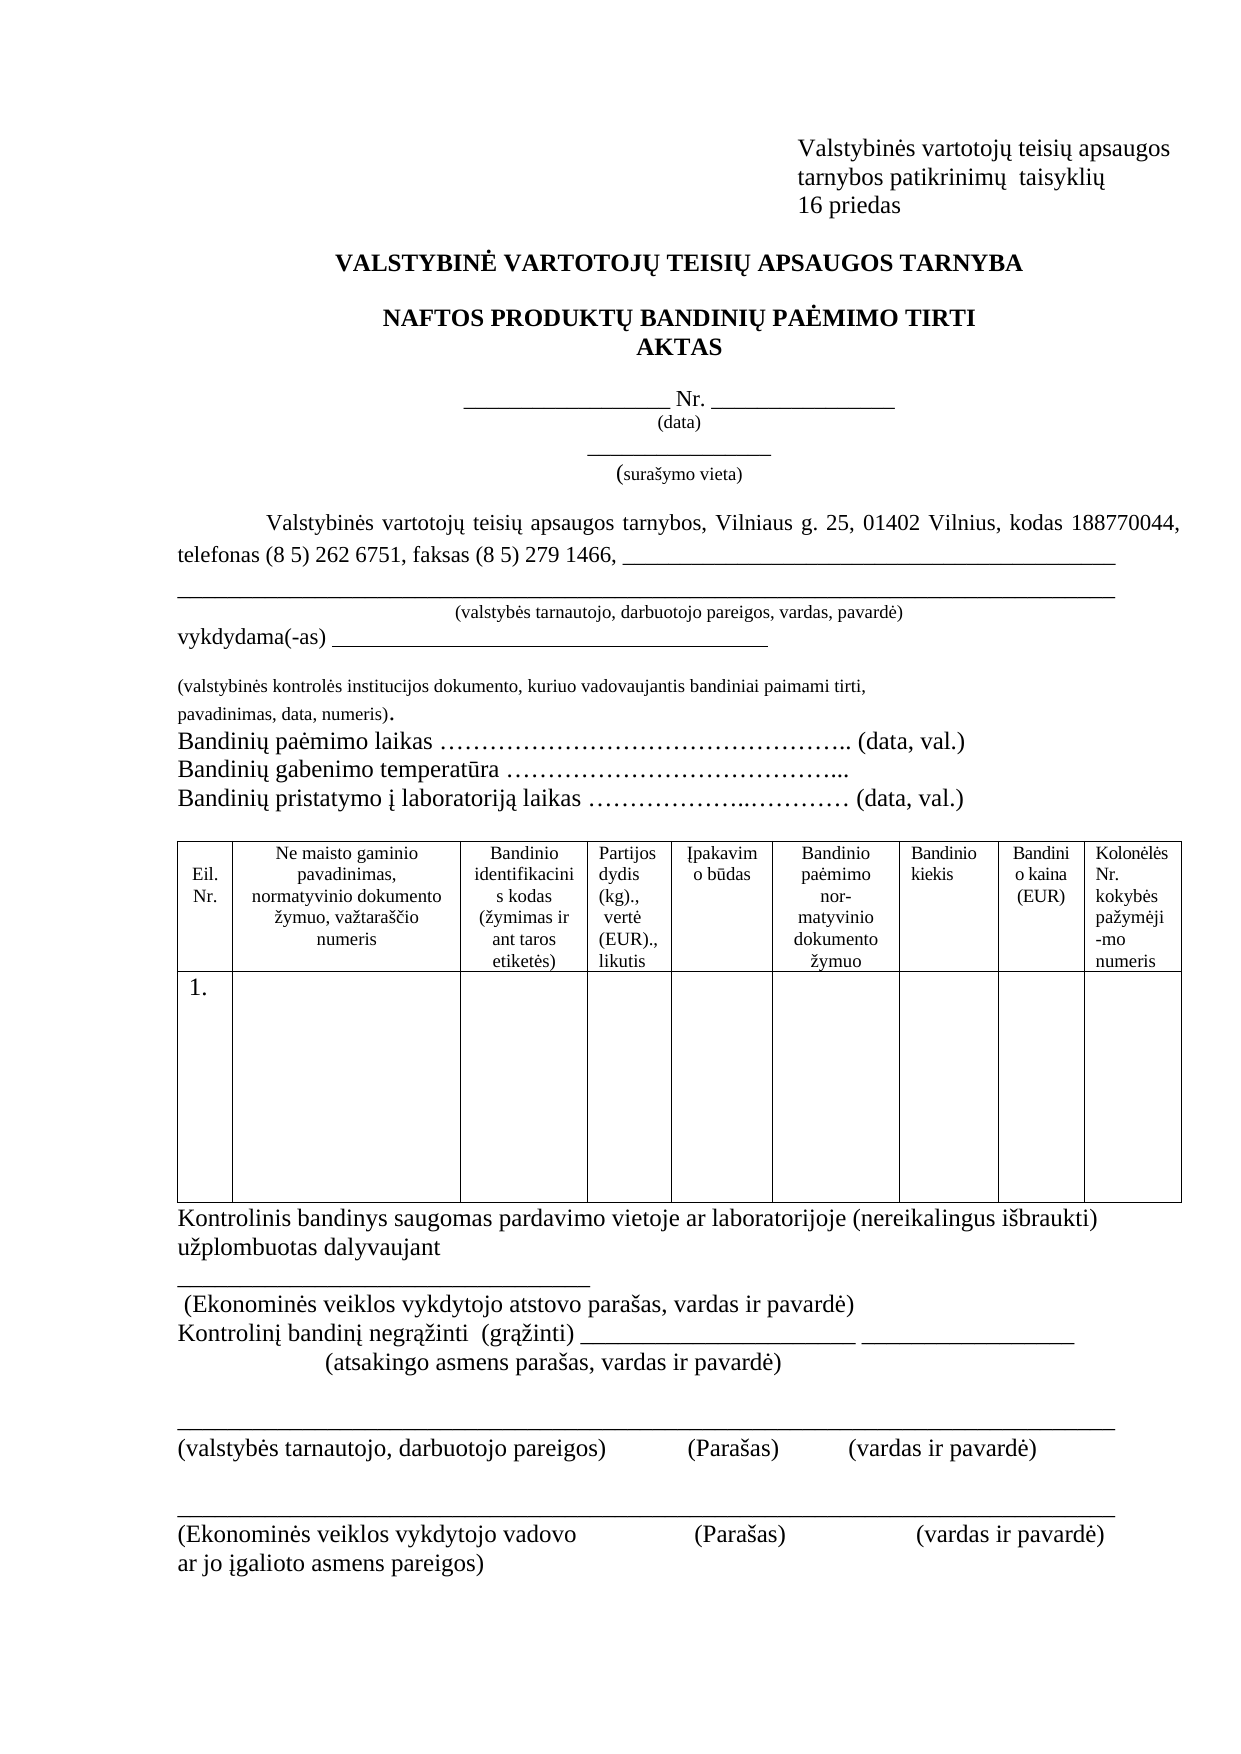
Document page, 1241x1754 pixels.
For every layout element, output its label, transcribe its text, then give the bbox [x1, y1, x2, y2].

table_header Kolonėlės Nr. kokybės pažymėji-mo numeris [1085, 842, 1181, 971]
table_cell [461, 972, 587, 1202]
text ___________________________________________________________________________ [177, 1491, 1181, 1519]
table_cell [773, 972, 899, 1202]
table_cell [672, 972, 772, 1202]
text _________________________________ [177, 1261, 1181, 1289]
table_header Bandinio paėmimo nor-matyvinio dokumento žymuo [773, 842, 899, 971]
table_cell [233, 972, 460, 1202]
table_cell [588, 972, 671, 1202]
table_header Bandinio kaina (EUR) [999, 842, 1084, 971]
text Bandinių paėmimo laikas ………………………………………….. (data, val.) [177, 726, 1181, 754]
text (data) [177, 411, 1181, 432]
text tarnybos patikrinimų taisyklių [709, 162, 1181, 190]
text __________________ Nr. ________________ [177, 384, 1181, 411]
text vykdydama(-as) [177, 623, 1181, 649]
text Valstybinės vartotojų teisių apsaugos tarnybos, Vilniaus g. 25, 01402 Vilnius, kodas 188770044, telefonas (8 5) 262 6751, faksas (8 5) 279 1466, ___________________________________________ [177, 509, 1181, 567]
table_cell 1. [178, 972, 232, 1202]
text (valstybės tarnautojo, darbuotojo pareigos) (Parašas) (vardas ir pavardė) [177, 1433, 1181, 1462]
table_header Įpakavimo būdas [672, 842, 772, 971]
text Kontrolinį bandinį negrąžinti (grąžinti) ______________________ _________________ (atsakingo asmens parašas, vardas ir pavardė) [177, 1318, 1181, 1376]
text Bandinių gabenimo temperatūra …………………………………... [177, 754, 1181, 783]
text ________________ [177, 432, 1181, 459]
text (valstybinės kontrolės institucijos dokumento, kuriuo vadovaujantis bandiniai paimami tirti, [177, 675, 1181, 697]
table_header Bandinio identifikacinis kodas (žymimas ir ant taros etiketės) [461, 842, 587, 971]
table_cell [1085, 972, 1181, 1202]
table_cell [999, 972, 1084, 1202]
table_header Eil. Nr. [178, 842, 232, 971]
text NAFTOS PRODUKTŲ BANDINIŲ PAĖMIMO Tirti [177, 303, 1181, 332]
text ar jo įgalioto asmens pareigos) [177, 1548, 1181, 1577]
text Bandinių pristatymo į laboratoriją laikas ………………..………… (data, val.) [177, 783, 1181, 812]
table_header Partijos dydis (kg)., vertė (EUR)., likutis [588, 842, 671, 971]
text (surašymo vieta) [177, 459, 1181, 485]
table_header Bandinio kiekis [900, 842, 998, 971]
text (Ekonominės veiklos vykdytojo atstovo parašas, vardas ir pavardė) [177, 1289, 1181, 1318]
text Valstybinės vartotojų teisių apsaugos [709, 133, 1181, 162]
text pavadinimas, data, numeris). [177, 697, 1181, 726]
text ___________________________________________________________________________ [177, 1404, 1181, 1433]
text (Ekonominės veiklos vykdytojo vadovo (Parašas) (vardas ir pavardė) [177, 1519, 1181, 1548]
text AKTAS [177, 332, 1181, 361]
text VALSTYBINĖ VARTOTOJŲ TEISIŲ APSAUGOS TARNYBA [177, 248, 1181, 277]
text ___________________________________________________________________________ [177, 572, 1181, 601]
table_header Ne maisto gaminio pavadinimas, normatyvinio dokumento žymuo, važtaraščio numeris [233, 842, 460, 971]
text 16 priedas [709, 190, 1181, 219]
text (valstybės tarnautojo, darbuotojo pareigos, vardas, pavardė) [177, 601, 1181, 623]
table_cell [900, 972, 998, 1202]
text Kontrolinis bandinys saugomas pardavimo vietoje ar laboratorijoje (nereikalingus išbraukti) užplombuotas dalyvaujant [177, 1203, 1181, 1261]
